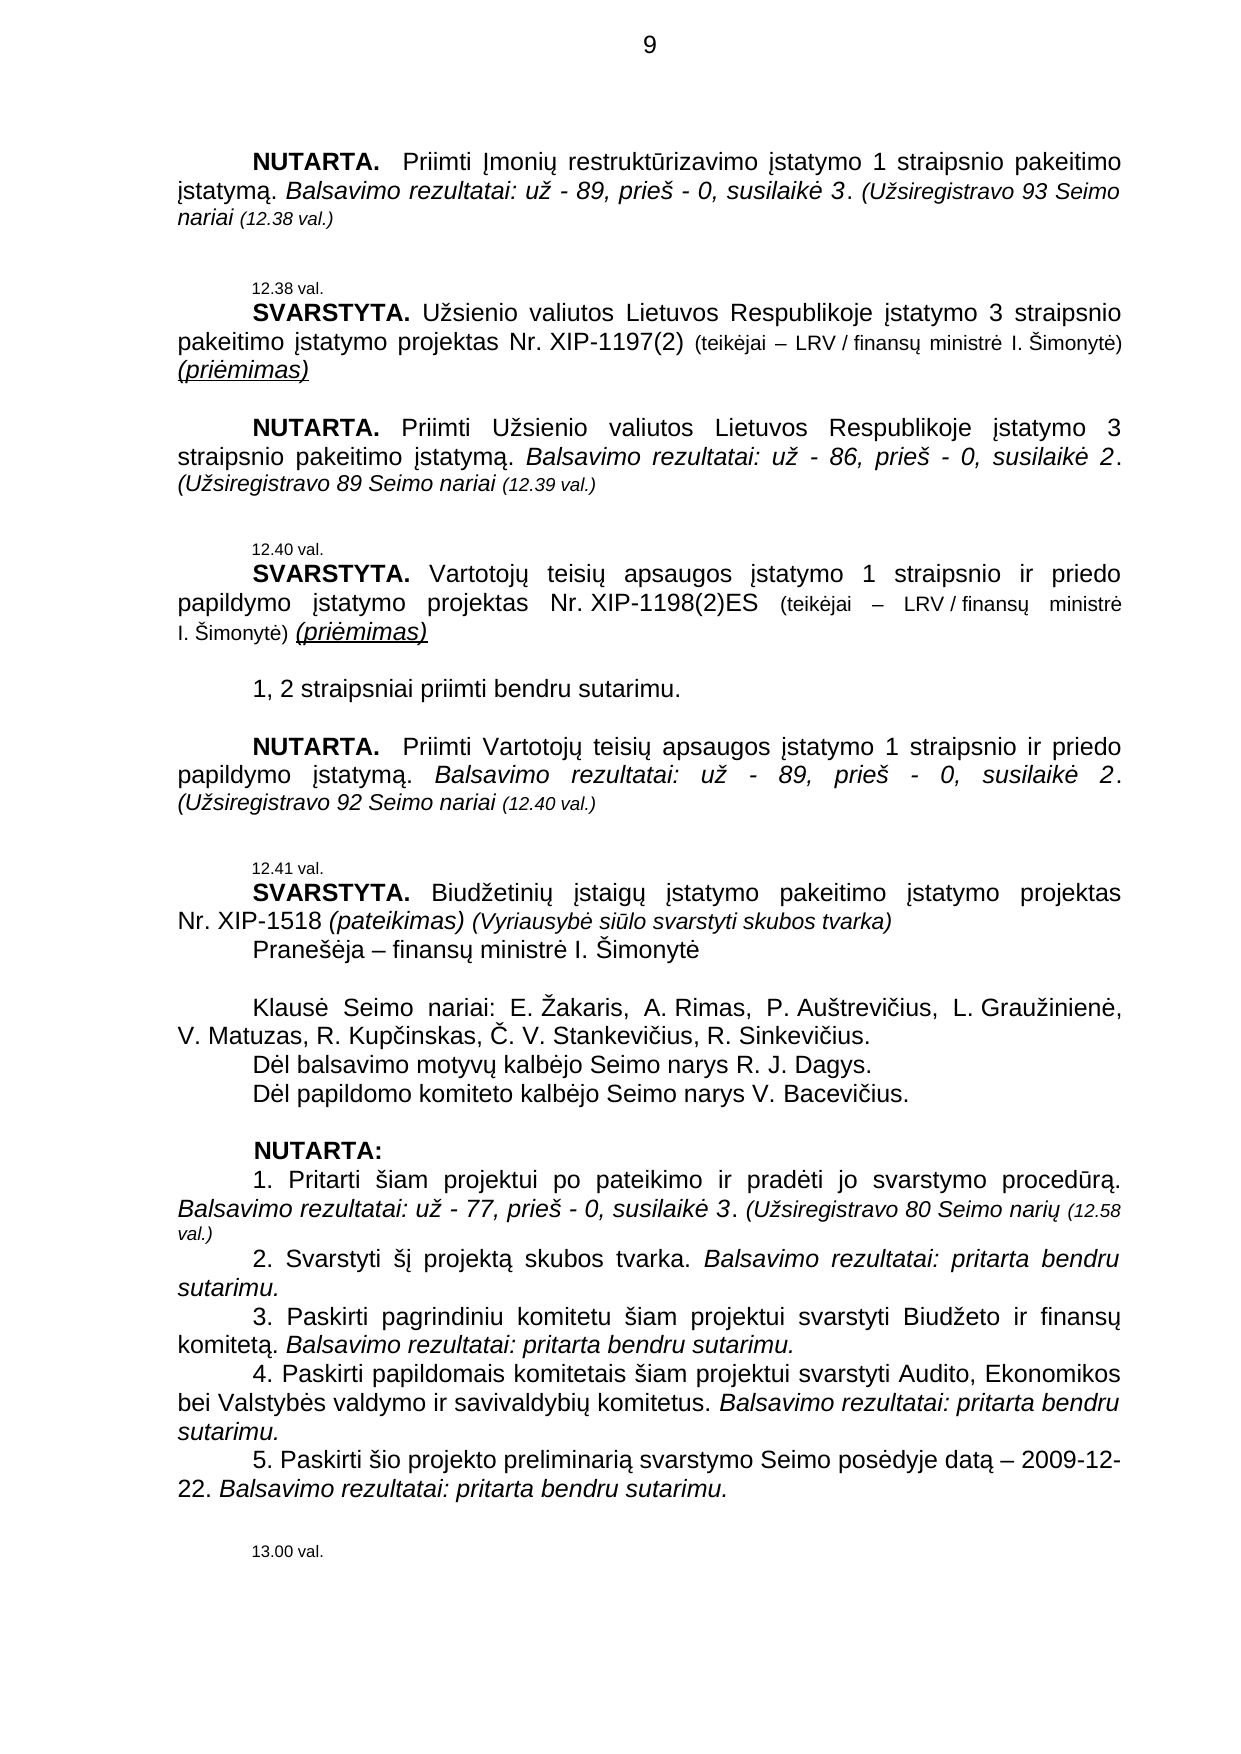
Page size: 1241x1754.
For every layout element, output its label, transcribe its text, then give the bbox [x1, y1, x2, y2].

text 12.40 val. [177, 540, 1122, 559]
text NUTARTA. Priimti Įmonių restruktūrizavimo įstatymo 1 straipsnio pakeitimo įstatymą. Balsavimo rezultatai: už - 89, prieš - 0, susilaikė 3. (Užsiregistravo 93 Seimo nariai (12.38 val.) [177, 147, 1122, 231]
text 12.38 val. [177, 279, 1122, 298]
text 1. Pritarti šiam projektui po pateikimo ir pradėti jo svarstymo procedūrą. Balsavimo rezultatai: už - 77, prieš - 0, susilaikė 3. (Užsiregistravo 80 Seimo narių (12.58 val.) [177, 1165, 1122, 1244]
text NUTARTA: [177, 1136, 1122, 1165]
text Dėl papildomo komiteto kalbėjo Seimo narys V. Bacevičius. [177, 1079, 1122, 1108]
text 12.41 val. [177, 858, 1122, 878]
text 2. Svarstyti šį projektą skubos tvarka. Balsavimo rezultatai: pritarta bendru sutarimu. [177, 1244, 1122, 1302]
text 13.00 val. [177, 1541, 1122, 1561]
text SVARSTYTA. Vartotojų teisių apsaugos įstatymo 1 straipsnio ir priedo papildymo įstatymo projektas Nr. XIP-1198(2)ES (teikėjai – LRV / finansų ministrė I. Šimonytė) (priėmimas) [177, 559, 1122, 645]
text NUTARTA. Priimti Užsienio valiutos Lietuvos Respublikoje įstatymo 3 straipsnio pakeitimo įstatymą. Balsavimo rezultatai: už - 86, prieš - 0, susilaikė 2. (Užsiregistravo 89 Seimo nariai (12.39 val.) [177, 413, 1122, 497]
text SVARSTYTA. Užsienio valiutos Lietuvos Respublikoje įstatymo 3 straipsnio pakeitimo įstatymo projektas Nr. XIP-1197(2) (teikėjai – LRV / finansų ministrė I. Šimonytė) (priėmimas) [177, 298, 1122, 384]
text Dėl balsavimo motyvų kalbėjo Seimo narys R. J. Dagys. [177, 1050, 1122, 1079]
text 3. Paskirti pagrindiniu komitetu šiam projektui svarstyti Biudžeto ir finansų komitetą. Balsavimo rezultatai: pritarta bendru sutarimu. [177, 1302, 1122, 1359]
text Pranešėja – finansų ministrė I. Šimonytė [177, 935, 1122, 964]
text 4. Paskirti papildomais komitetais šiam projektui svarstyti Audito, Ekonomikos bei Valstybės valdymo ir savivaldybių komitetus. Balsavimo rezultatai: pritarta bendru sutarimu. [177, 1359, 1122, 1445]
text NUTARTA. Priimti Vartotojų teisių apsaugos įstatymo 1 straipsnio ir priedo papildymo įstatymą. Balsavimo rezultatai: už - 89, prieš - 0, susilaikė 2. (Užsiregistravo 92 Seimo nariai (12.40 val.) [177, 731, 1122, 815]
text Klausė Seimo nariai: E. Žakaris, A. Rimas, P. Auštrevičius, L. Graužinienė, V. Matuzas, R. Kupčinskas, Č. V. Stankevičius, R. Sinkevičius. [177, 993, 1122, 1050]
text SVARSTYTA. Biudžetinių įstaigų įstatymo pakeitimo įstatymo projektas Nr. XIP-1518 (pateikimas) (Vyriausybė siūlo svarstyti skubos tvarka) [177, 878, 1122, 935]
text 5. Paskirti šio projekto preliminarią svarstymo Seimo posėdyje datą – 2009-12-22. Balsavimo rezultatai: pritarta bendru sutarimu. [177, 1445, 1122, 1503]
text 1, 2 straipsniai priimti bendru sutarimu. [177, 674, 1122, 703]
